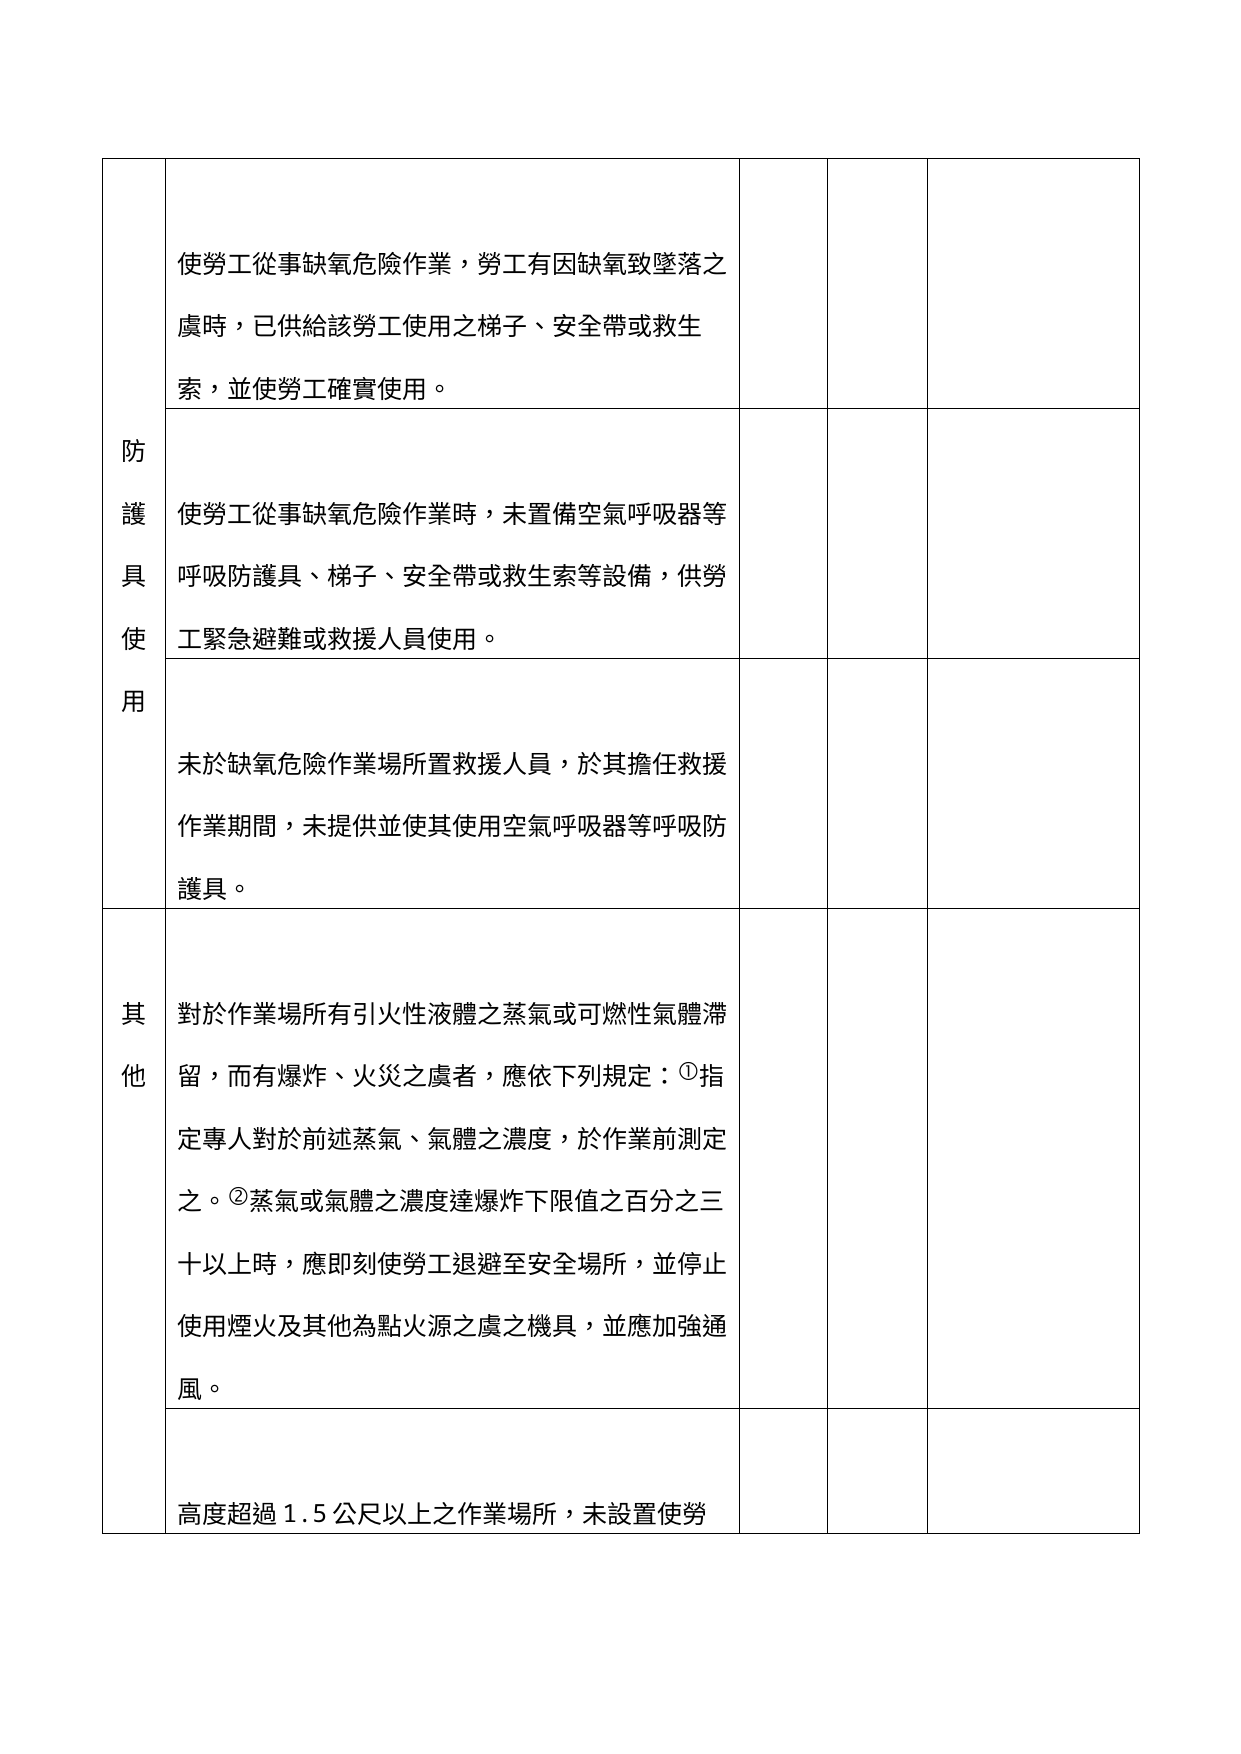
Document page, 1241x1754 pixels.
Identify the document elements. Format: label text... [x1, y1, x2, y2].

table_cell [828, 909, 927, 1408]
table_cell [828, 659, 927, 908]
table_cell 使勞工從事缺氧危險作業，勞工有因缺氧致墜落之虞時，已供給該勞工使用之梯子、安全帶或救生索，並使勞工確實使用。 [166, 159, 739, 408]
table_cell [828, 409, 927, 658]
table_cell [928, 409, 1139, 658]
table_cell 使勞工從事缺氧危險作業時，未置備空氣呼吸器等呼吸防護具、梯子、安全帶或救生索等設備，供勞工緊急避難或救援人員使用。 [166, 409, 739, 658]
table_cell [928, 659, 1139, 908]
table_cell 對於作業場所有引火性液體之蒸氣或可燃性氣體滯留，而有爆炸、火災之虞者，應依下列規定：指定專人對於前述蒸氣、氣體之濃度，於作業前測定之。蒸氣或氣體之濃度達爆炸下限值之百分之三十以上時，應即刻使勞工退避至安全場所，並停止使用煙火及其他為點火源之虞之機具，並應加強通風。 [166, 909, 739, 1408]
table_cell [740, 1409, 827, 1533]
table_cell [740, 659, 827, 908]
table_cell [740, 409, 827, 658]
table_cell [928, 159, 1139, 408]
table_cell [928, 1409, 1139, 1533]
table_cell [828, 1409, 927, 1533]
table_cell 高度超過1.5公尺以上之作業場所，未設置使勞 [166, 1409, 739, 1533]
table_cell [828, 159, 927, 408]
table_cell [928, 909, 1139, 1408]
table_cell [740, 159, 827, 408]
table_cell 未於缺氧危險作業場所置救援人員，於其擔任救援作業期間，未提供並使其使用空氣呼吸器等呼吸防護具。 [166, 659, 739, 908]
table_cell 防護具使用 [103, 159, 165, 908]
table_cell [740, 909, 827, 1408]
table_cell 其他 [103, 909, 165, 1533]
